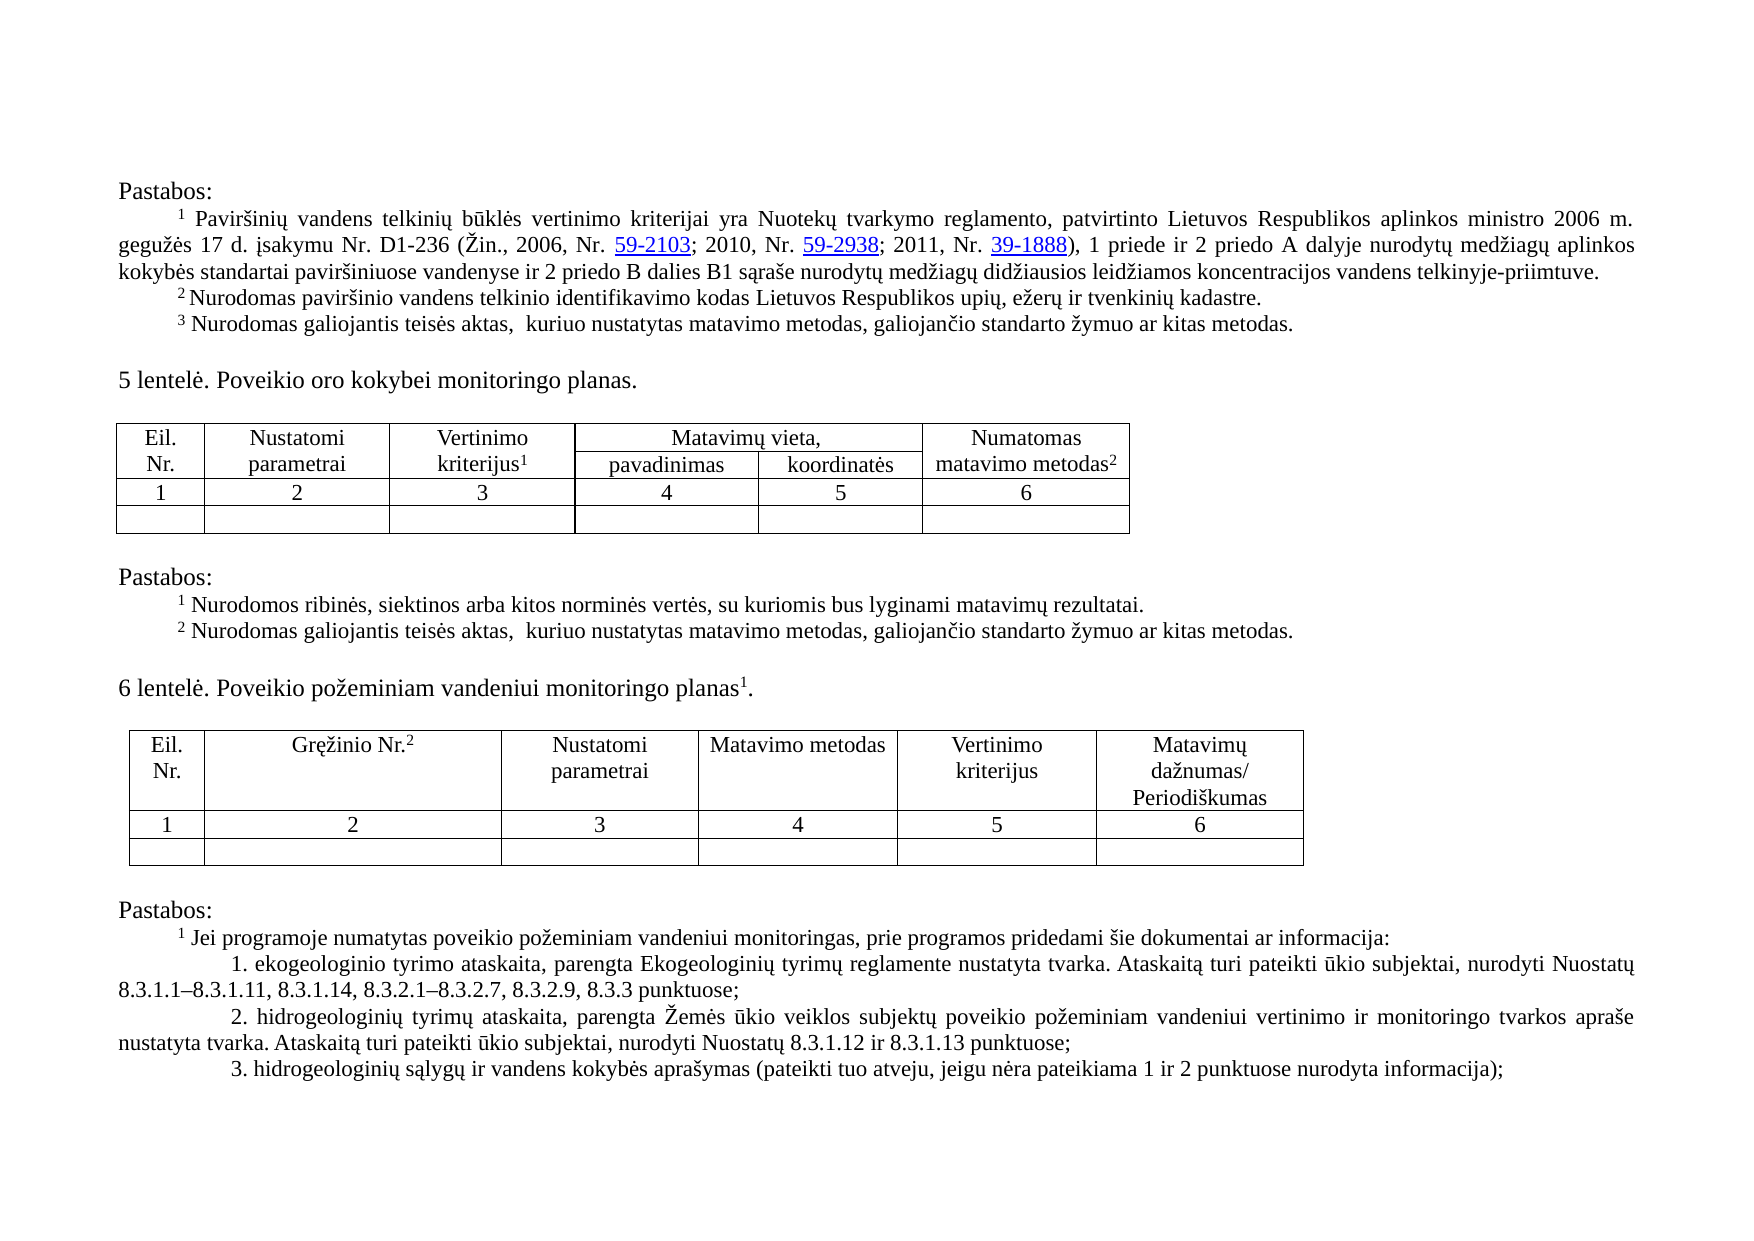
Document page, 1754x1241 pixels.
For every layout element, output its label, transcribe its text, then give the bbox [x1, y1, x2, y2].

text 1 Nurodomos ribinės, siektinos arba kitos norminės vertės, su kuriomis bus lyginami matavimų rezultatai. [118, 591, 1636, 618]
table_cell 2 [205, 811, 501, 838]
table_header Vertinimo kriterijus [898, 731, 1096, 810]
table_cell 4 [576, 479, 758, 505]
table_cell 1 [130, 811, 204, 838]
table_cell [130, 839, 204, 865]
table_cell [117, 506, 204, 533]
table_cell [699, 839, 897, 865]
table_header Eil. Nr. [130, 731, 204, 810]
table_cell [576, 506, 758, 533]
text 1 Jei programoje numatytas poveikio požeminiam vandeniui monitoringas, prie programos pridedami šie dokumentai ar informacija: [118, 924, 1636, 950]
table_header Matavimų vieta, [576, 424, 922, 451]
text 5 lentelė. Poveikio oro kokybei monitoringo planas. [118, 366, 1636, 394]
text 2 Nurodomas galiojantis teisės aktas, kuriuo nustatytas matavimo metodas, galiojančio standarto žymuo ar kitas metodas. [118, 618, 1636, 644]
table_cell koordinatės [759, 452, 922, 478]
table_header Vertinimo kriterijus1 [390, 424, 574, 478]
text Pastabos: [118, 562, 1636, 591]
table_cell [759, 506, 922, 533]
text Pastabos: [118, 895, 1636, 924]
text 3 Nurodomas galiojantis teisės aktas, kuriuo nustatytas matavimo metodas, galiojančio standarto žymuo ar kitas metodas. [118, 311, 1636, 337]
text 1. ekogeologinio tyrimo ataskaita, parengta Ekogeologinių tyrimų reglamente nustatyta tvarka. Ataskaitą turi pateikti ūkio subjektai, nurodyti Nuostatų 8.3.1.1–8.3.1.11, 8.3.1.14, 8.3.2.1–8.3.2.7, 8.3.2.9, 8.3.3 punktuose; [118, 950, 1636, 1003]
table_cell 5 [759, 479, 922, 505]
table_header Matavimo metodas [699, 731, 897, 810]
table_cell 6 [1097, 811, 1303, 838]
table_cell [205, 839, 501, 865]
table_cell 1 [117, 479, 204, 505]
table_cell 3 [502, 811, 698, 838]
table_cell [923, 506, 1129, 533]
table_cell 3 [390, 479, 574, 505]
text 3. hidrogeologinių sąlygų ir vandens kokybės aprašymas (pateikti tuo atveju, jeigu nėra pateikiama 1 ir 2 punktuose nurodyta informacija); [118, 1055, 1636, 1082]
text 2 Nurodomas paviršinio vandens telkinio identifikavimo kodas Lietuvos Respublikos upių, ežerų ir tvenkinių kadastre. [118, 284, 1636, 311]
table_header Nustatomi parametrai [502, 731, 698, 810]
text 6 lentelė. Poveikio požeminiam vandeniui monitoringo planas1. [118, 673, 1636, 701]
table_header Numatomas matavimo metodas2 [923, 424, 1129, 478]
table_cell pavadinimas [576, 452, 758, 478]
table_cell 6 [923, 479, 1129, 505]
table_cell 4 [699, 811, 897, 838]
table_cell [898, 839, 1096, 865]
table_cell [502, 839, 698, 865]
table_header Gręžinio Nr.2 [205, 731, 501, 810]
table_cell [390, 506, 574, 533]
text 1 Paviršinių vandens telkinių būklės vertinimo kriterijai yra Nuotekų tvarkymo reglamento, patvirtinto Lietuvos Respublikos aplinkos ministro 2006 m. gegužės 17 d. įsakymu Nr. D1-236 (Žin., 2006, Nr. 59-2103; 2010, Nr. 59-2938; 2011, Nr. 39-1888), 1 priede ir 2 priedo A dalyje nurodytų medžiagų aplinkos kokybės standartai paviršiniuose vandenyse ir 2 priedo B dalies B1 sąraše nurodytų medžiagų didžiausios leidžiamos koncentracijos vandens telkinyje-priimtuve. [118, 205, 1636, 284]
table_cell 2 [205, 479, 389, 505]
table_cell 5 [898, 811, 1096, 838]
text 2. hidrogeologinių tyrimų ataskaita, parengta Žemės ūkio veiklos subjektų poveikio požeminiam vandeniui vertinimo ir monitoringo tvarkos apraše nustatyta tvarka. Ataskaitą turi pateikti ūkio subjektai, nurodyti Nuostatų 8.3.1.12 ir 8.3.1.13 punktuose; [118, 1003, 1636, 1055]
text Pastabos: [118, 176, 1636, 205]
table_header Matavimų dažnumas/ Periodiškumas [1097, 731, 1303, 810]
table_header Nustatomi parametrai [205, 424, 389, 478]
table_cell [205, 506, 389, 533]
table_header Eil. Nr. [117, 424, 204, 478]
table_cell [1097, 839, 1303, 865]
